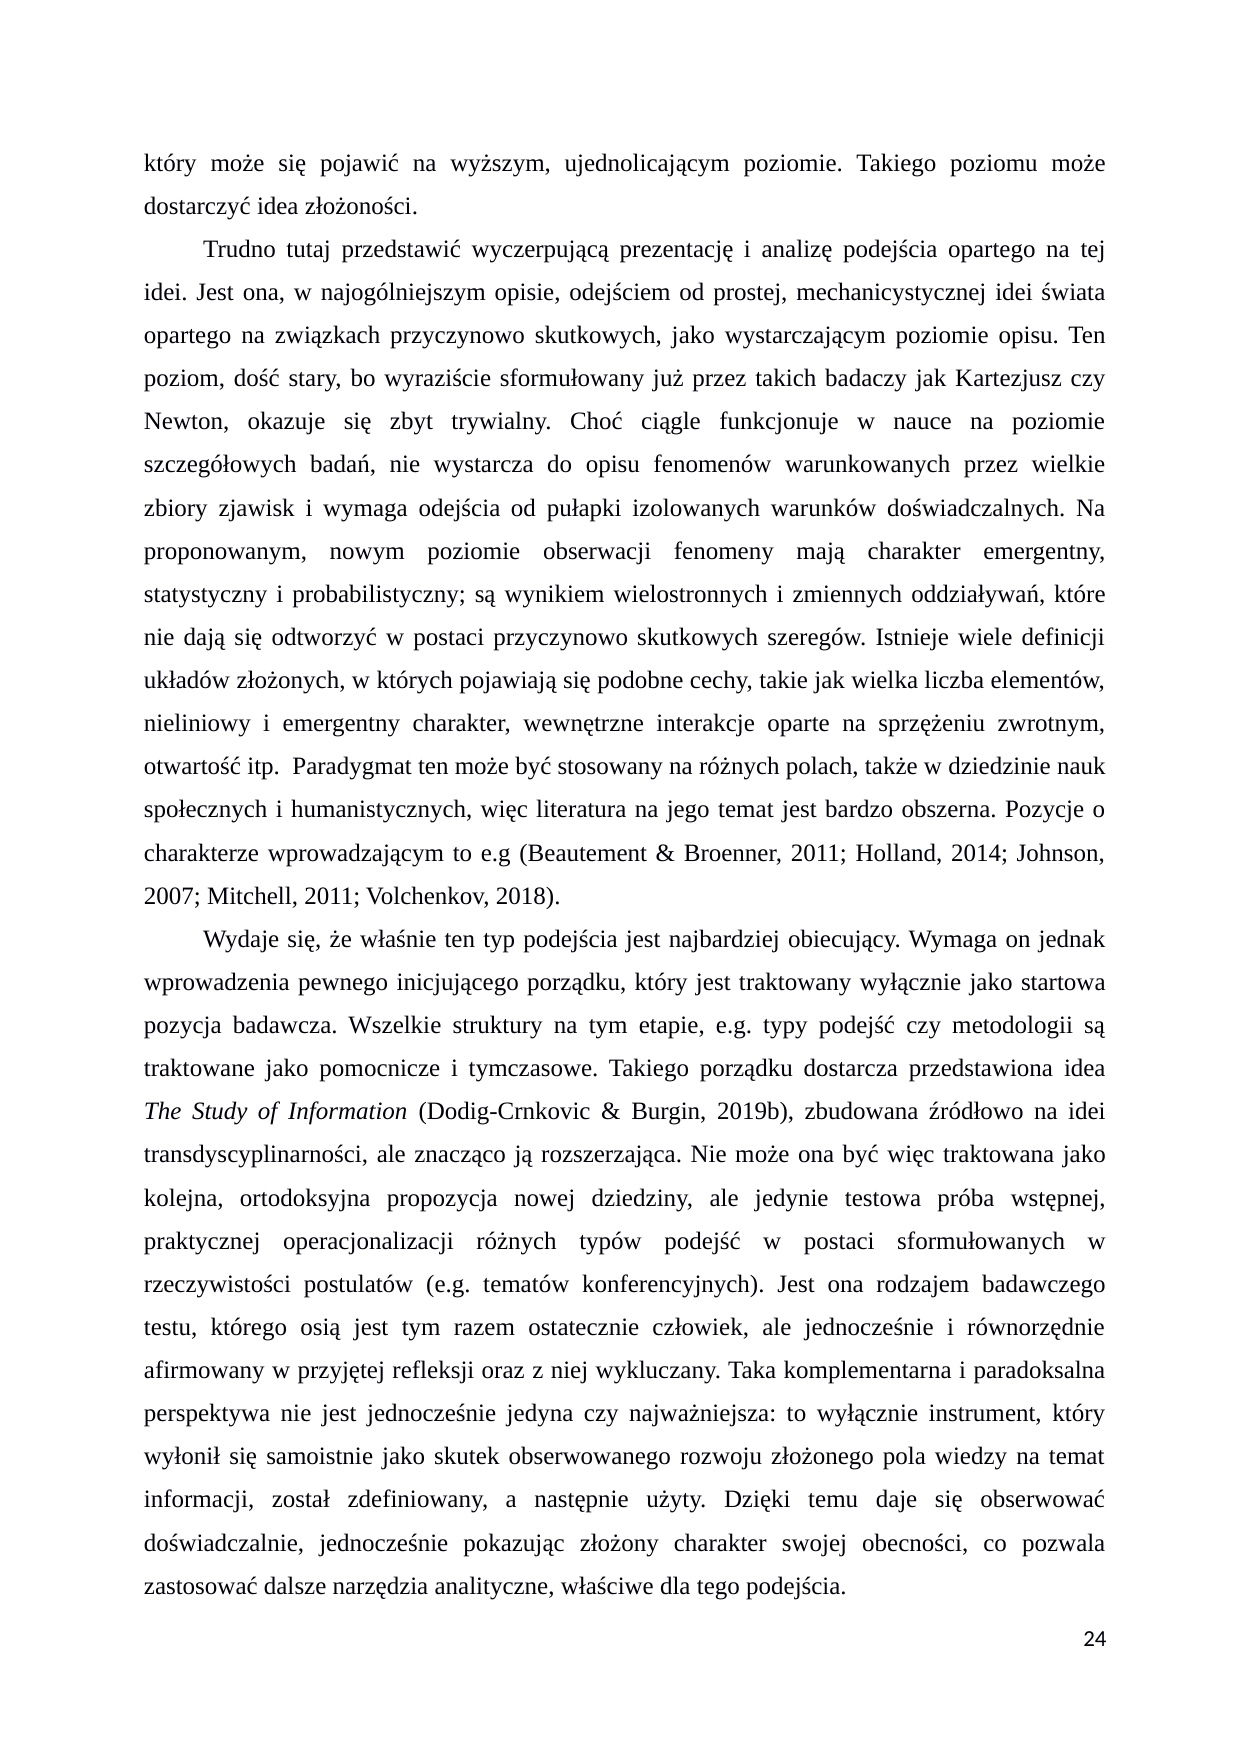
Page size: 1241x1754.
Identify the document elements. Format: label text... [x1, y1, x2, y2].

text Wydaje się, że właśnie ten typ podejścia jest najbardziej obiecujący. Wymaga on jednak wprowadzenia pewnego inicjującego porządku, który jest traktowany wyłącznie jako startowa pozycja badawcza. Wszelkie struktury na tym etapie, e.g. typy podejść czy metodologii są traktowane jako pomocnicze i tymczasowe. Takiego porządku dostarcza przedstawiona idea The Study of Information (Dodig-Crnkovic & Burgin, 2019b), zbudowana źródłowo na idei transdyscyplinarności, ale znacząco ją rozszerzająca. Nie może ona być więc traktowana jako kolejna, ortodoksyjna propozycja nowej dziedziny, ale jedynie testowa próba wstępnej, praktycznej operacjonalizacji różnych typów podejść w postaci sformułowanych w rzeczywistości postulatów (e.g. tematów konferencyjnych). Jest ona rodzajem badawczego testu, którego osią jest tym razem ostatecznie człowiek, ale jednocześnie i równorzędnie afirmowany w przyjętej refleksji oraz z niej wykluczany. Taka komplementarna i paradoksalna perspektywa nie jest jednocześnie jedyna czy najważniejsza: to wyłącznie instrument, który wyłonił się samoistnie jako skutek obserwowanego rozwoju złożonego pola wiedzy na temat informacji, został zdefiniowany, a następnie użyty. Dzięki temu daje się obserwować doświadczalnie, jednocześnie pokazując złożony charakter swojej obecności, co pozwala zastosować dalsze narzędzia analityczne, właściwe dla tego podejścia. [144, 924, 1106, 1599]
text Trudno tutaj przedstawić wyczerpującą prezentację i analizę podejścia opartego na tej idei. Jest ona, w najogólniejszym opisie, odejściem od prostej, mechanicystycznej idei świata opartego na związkach przyczynowo skutkowych, jako wystarczającym poziomie opisu. Ten poziom, dość stary, bo wyraziście sformułowany już przez takich badaczy jak Kartezjusz czy Newton, okazuje się zbyt trywialny. Choć ciągle funkcjonuje w nauce na poziomie szczegółowych badań, nie wystarcza do opisu fenomenów warunkowanych przez wielkie zbiory zjawisk i wymaga odejścia od pułapki izolowanych warunków doświadczalnych. Na proponowanym, nowym poziomie obserwacji fenomeny mają charakter emergentny, statystyczny i probabilistyczny; są wynikiem wielostronnych i zmiennych oddziaływań, które nie dają się odtworzyć w postaci przyczynowo skutkowych szeregów. Istnieje wiele definicji układów złożonych, w których pojawiają się podobne cechy, takie jak wielka liczba elementów, nieliniowy i emergentny charakter, wewnętrzne interakcje oparte na sprzężeniu zwrotnym, otwartość itp. Paradygmat ten może być stosowany na różnych polach, także w dziedzinie nauk społecznych i humanistycznych, więc literatura na jego temat jest bardzo obszerna. Pozycje o charakterze wprowadzającym to e.g (Beautement & Broenner, 2011; Holland, 2014; Johnson, 2007; Mitchell, 2011; Volchenkov, 2018). [144, 234, 1106, 909]
text który może się pojawić na wyższym, ujednolicającym poziomie. Takiego poziomu może dostarczyć idea złożoności. [144, 148, 1106, 219]
